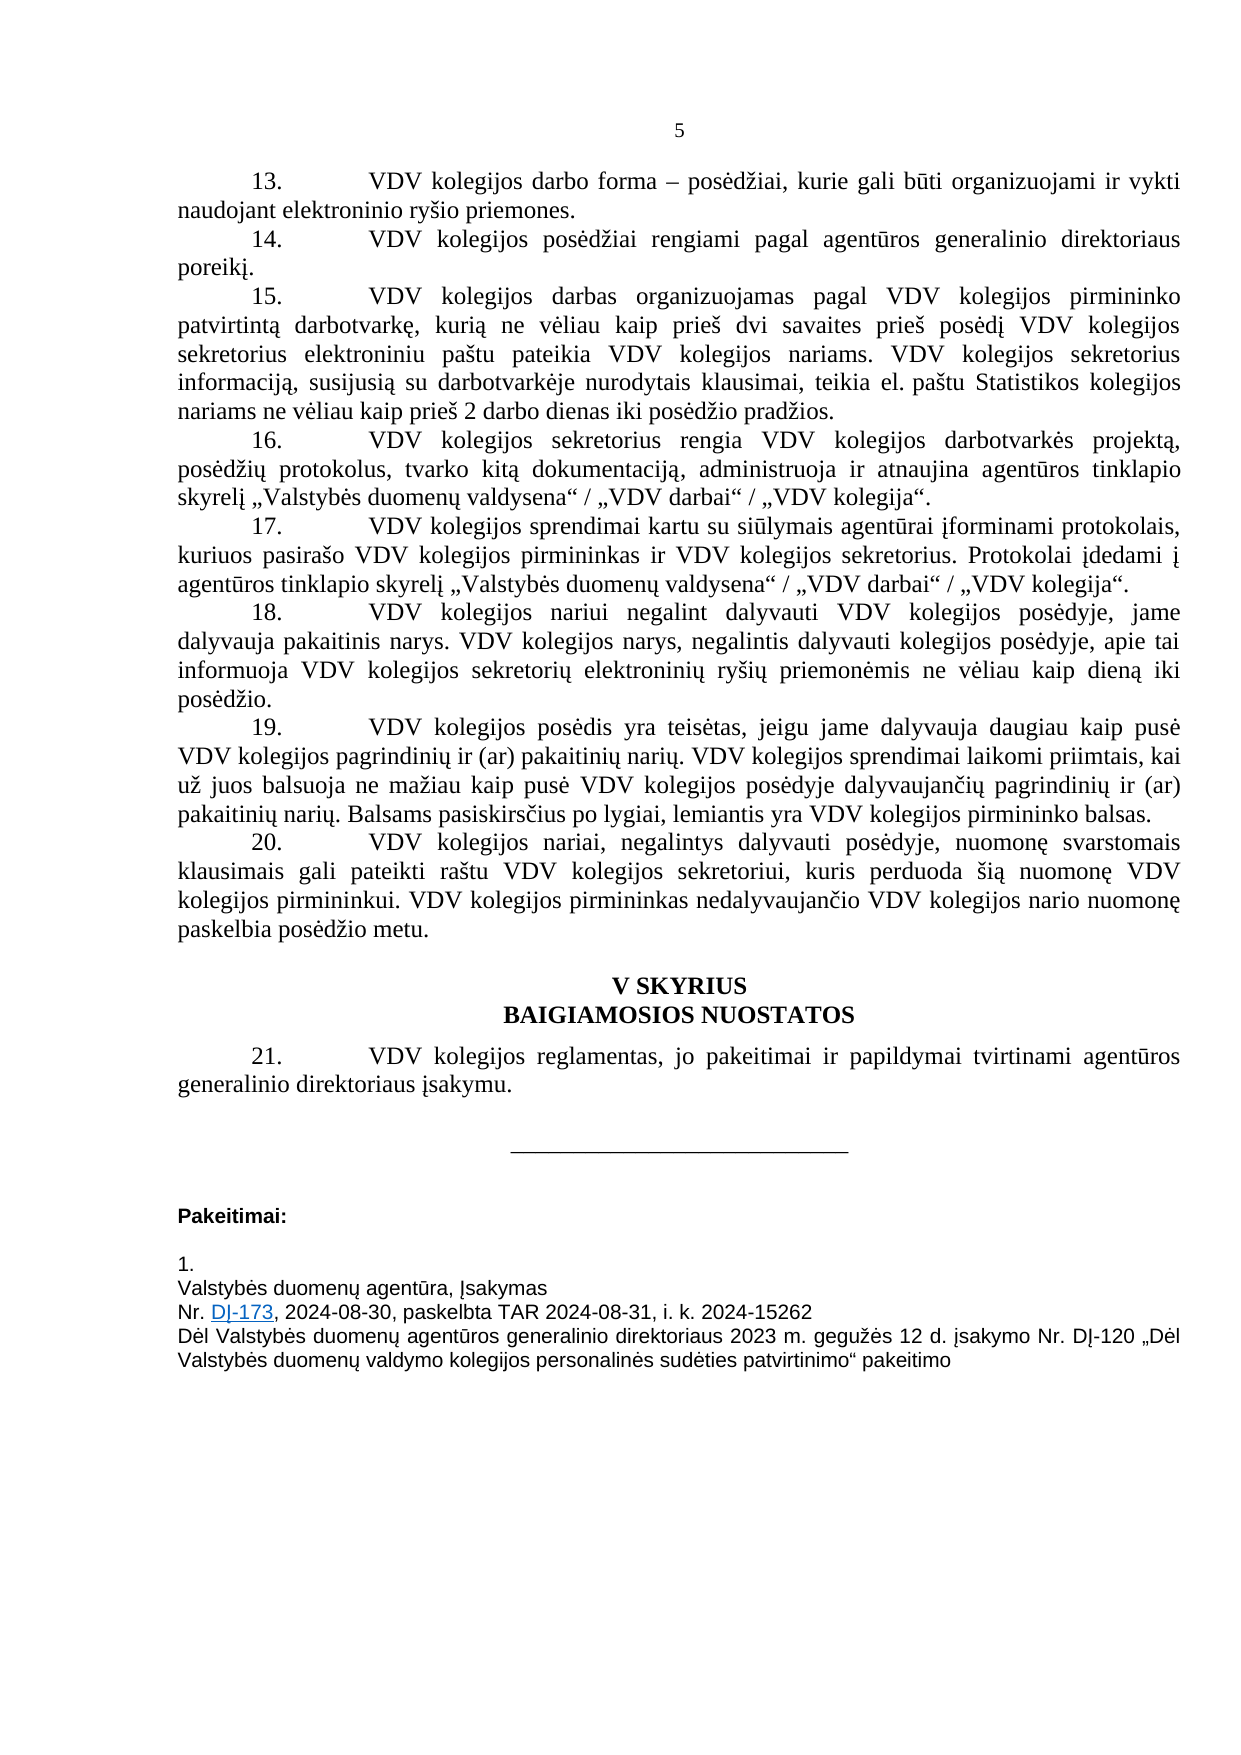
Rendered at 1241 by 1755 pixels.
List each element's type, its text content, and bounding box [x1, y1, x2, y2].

text 16. VDV kolegijos sekretorius rengia VDV kolegijos darbotvarkės projektą, posėdžių protokolus, tvarko kitą dokumentaciją, administruoja ir atnaujina agentūros tinklapio skyrelį „Valstybės duomenų valdysena“ / „VDV darbai“ / „VDV kolegija“. [177, 425, 1181, 511]
text 17. VDV kolegijos sprendimai kartu su siūlymais agentūrai įforminami protokolais, kuriuos pasirašo VDV kolegijos pirmininkas ir VDV kolegijos sekretorius. Protokolai įdedami į agentūros tinklapio skyrelį „Valstybės duomenų valdysena“ / „VDV darbai“ / „VDV kolegija“. [177, 511, 1181, 597]
text 18. VDV kolegijos nariui negalint dalyvauti VDV kolegijos posėdyje, jame dalyvauja pakaitinis narys. VDV kolegijos narys, negalintis dalyvauti kolegijos posėdyje, apie tai informuoja VDV kolegijos sekretorių elektroninių ryšių priemonėmis ne vėliau kaip dieną iki posėdžio. [177, 597, 1181, 712]
text 13. VDV kolegijos darbo forma – posėdžiai, kurie gali būti organizuojami ir vykti naudojant elektroninio ryšio priemones. [177, 166, 1181, 224]
text 20. VDV kolegijos nariai, negalintys dalyvauti posėdyje, nuomonę svarstomais klausimais gali pateikti raštu VDV kolegijos sekretoriui, kuris perduoda šią nuomonę VDV kolegijos pirmininkui. VDV kolegijos pirmininkas nedalyvaujančio VDV kolegijos nario nuomonę paskelbia posėdžio metu. [177, 827, 1181, 942]
text 1. [177, 1252, 1181, 1276]
text BAIGIAMOSIOS NUOSTATOS [177, 1000, 1181, 1029]
text V SKYRIUS [177, 971, 1181, 1000]
text 21. VDV kolegijos reglamentas, jo pakeitimai ir papildymai tvirtinami agentūros generalinio direktoriaus įsakymu. [177, 1041, 1181, 1098]
text Pakeitimai: [177, 1204, 1181, 1228]
text 14. VDV kolegijos posėdžiai rengiami pagal agentūros generalinio direktoriaus poreikį. [177, 224, 1181, 281]
text Valstybės duomenų agentūra, Įsakymas [177, 1276, 1181, 1299]
text Nr. DĮ-173, 2024-08-30, paskelbta TAR 2024-08-31, i. k. 2024-15262 [177, 1299, 1181, 1323]
text 15. VDV kolegijos darbas organizuojamas pagal VDV kolegijos pirmininko patvirtintą darbotvarkę, kurią ne vėliau kaip prieš dvi savaites prieš posėdį VDV kolegijos sekretorius elektroniniu paštu pateikia VDV kolegijos nariams. VDV kolegijos sekretorius informaciją, susijusią su darbotvarkėje nurodytais klausimai, teikia el. paštu Statistikos kolegijos nariams ne vėliau kaip prieš 2 darbo dienas iki posėdžio pradžios. [177, 281, 1181, 425]
text ___________________________ [177, 1127, 1181, 1156]
text Dėl Valstybės duomenų agentūros generalinio direktoriaus 2023 m. gegužės 12 d. įsakymo Nr. DĮ-120 „Dėl Valstybės duomenų valdymo kolegijos personalinės sudėties patvirtinimo“ pakeitimo [177, 1323, 1181, 1371]
text 19. VDV kolegijos posėdis yra teisėtas, jeigu jame dalyvauja daugiau kaip pusė VDV kolegijos pagrindinių ir (ar) pakaitinių narių. VDV kolegijos sprendimai laikomi priimtais, kai už juos balsuoja ne mažiau kaip pusė VDV kolegijos posėdyje dalyvaujančių pagrindinių ir (ar) pakaitinių narių. Balsams pasiskirsčius po lygiai, lemiantis yra VDV kolegijos pirmininko balsas. [177, 712, 1181, 827]
